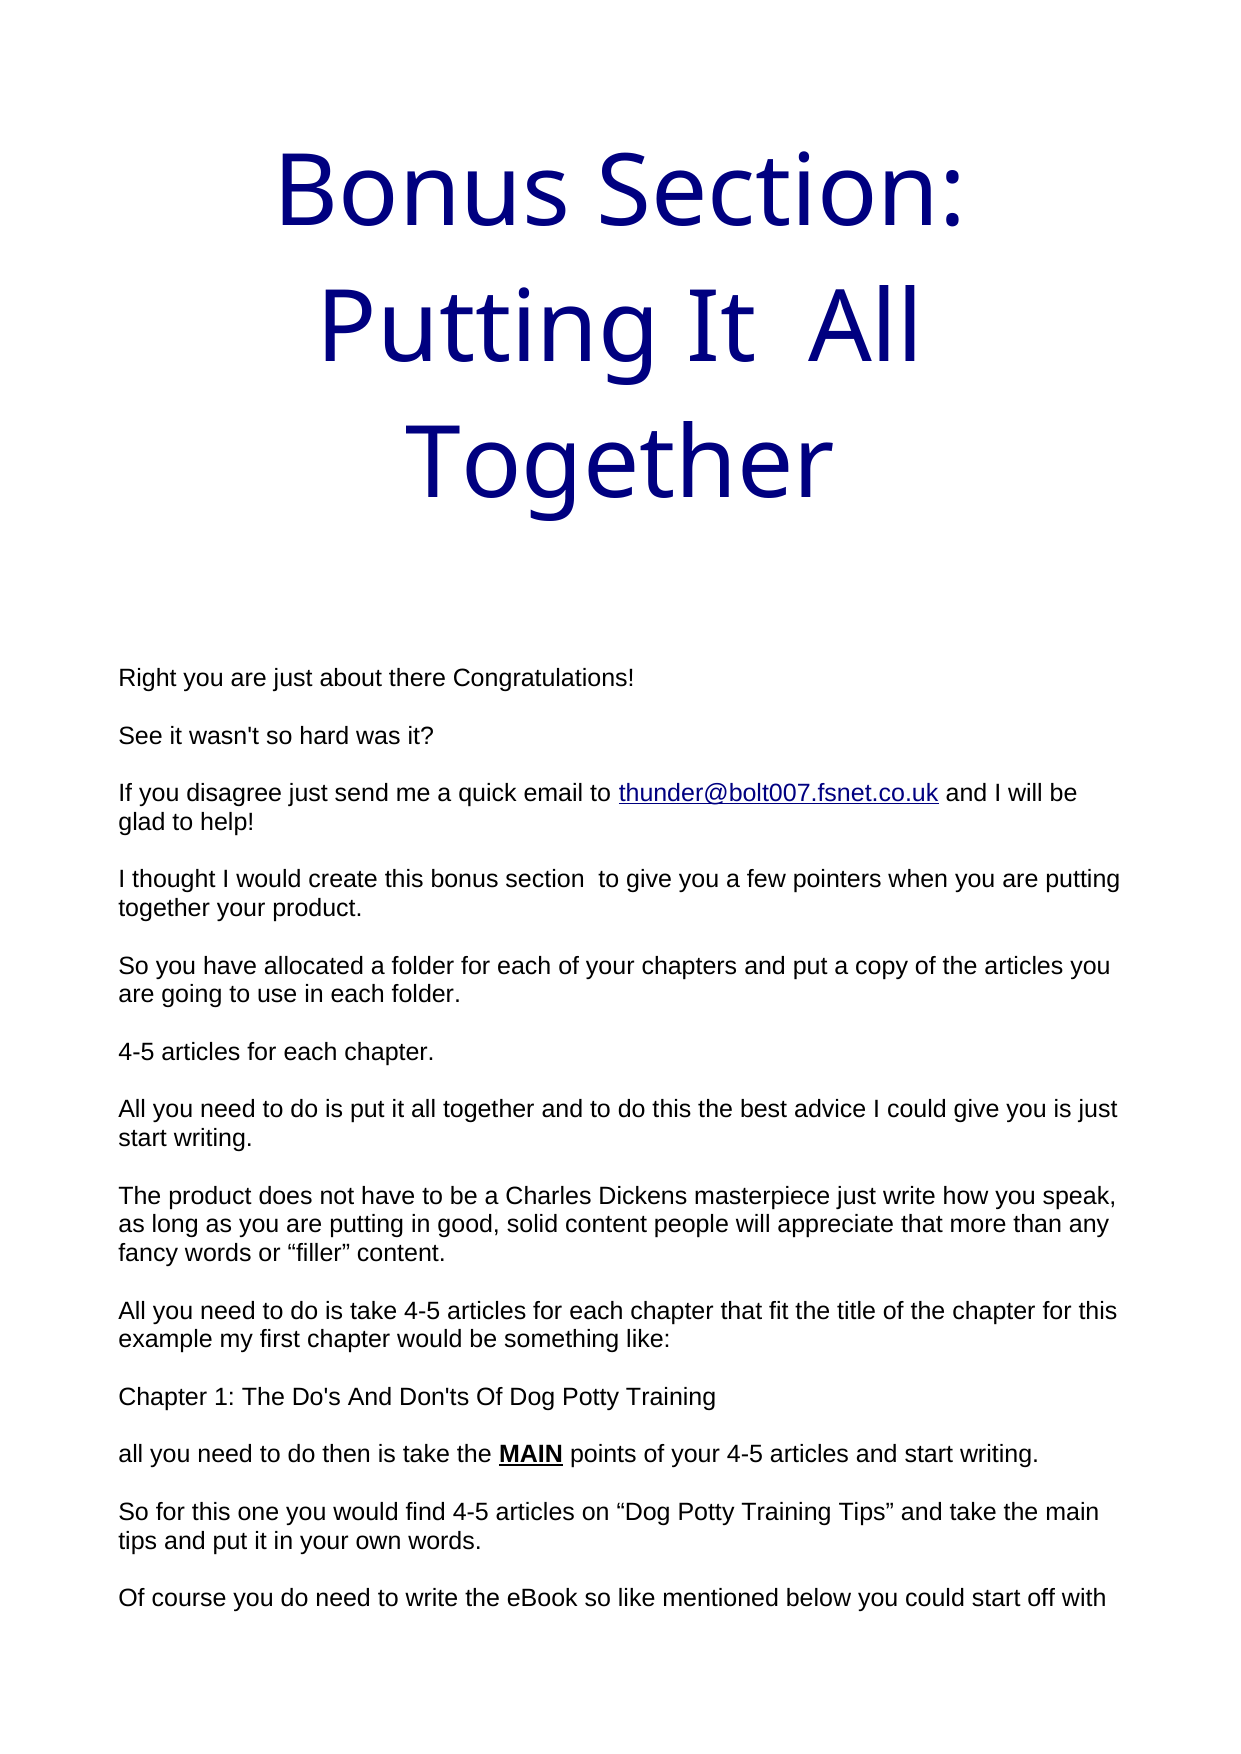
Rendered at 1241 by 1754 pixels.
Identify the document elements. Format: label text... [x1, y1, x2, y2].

text All you need to do is put it all together and to do this the best advice I could give you is just start writing. [118, 1094, 1122, 1152]
text Chapter 1: The Do's And Don'ts Of Dog Potty Training [118, 1382, 1122, 1411]
text So for this one you would find 4-5 articles on “Dog Potty Training Tips” and take the main tips and put it in your own words. [118, 1497, 1122, 1554]
text I thought I would create this bonus section to give you a few pointers when you are putting together your product. [118, 864, 1122, 922]
text Of course you do need to write the eBook so like mentioned below you could start off with [118, 1583, 1122, 1612]
text All you need to do is take 4-5 articles for each chapter that fit the title of the chapter for this example my first chapter would be something like: [118, 1296, 1122, 1353]
text 4-5 articles for each chapter. [118, 1037, 1122, 1066]
text So you have allocated a folder for each of your chapters and put a copy of the articles you are going to use in each folder. [118, 951, 1122, 1008]
text See it wasn't so hard was it? [118, 721, 1122, 749]
text If you disagree just send me a quick email to thunder@bolt007.fsnet.co.uk and I will be glad to help! [118, 778, 1122, 836]
text The product does not have to be a Charles Dickens masterpiece just write how you speak, as long as you are putting in good, solid content people will appreciate that more than any fancy words or “filler” content. [118, 1181, 1122, 1267]
text all you need to do then is take the MAIN points of your 4-5 articles and start writing. [118, 1439, 1122, 1468]
text Right you are just about there Congratulations! [118, 663, 1122, 692]
text Bonus Section: Putting It All Together [118, 118, 1122, 527]
